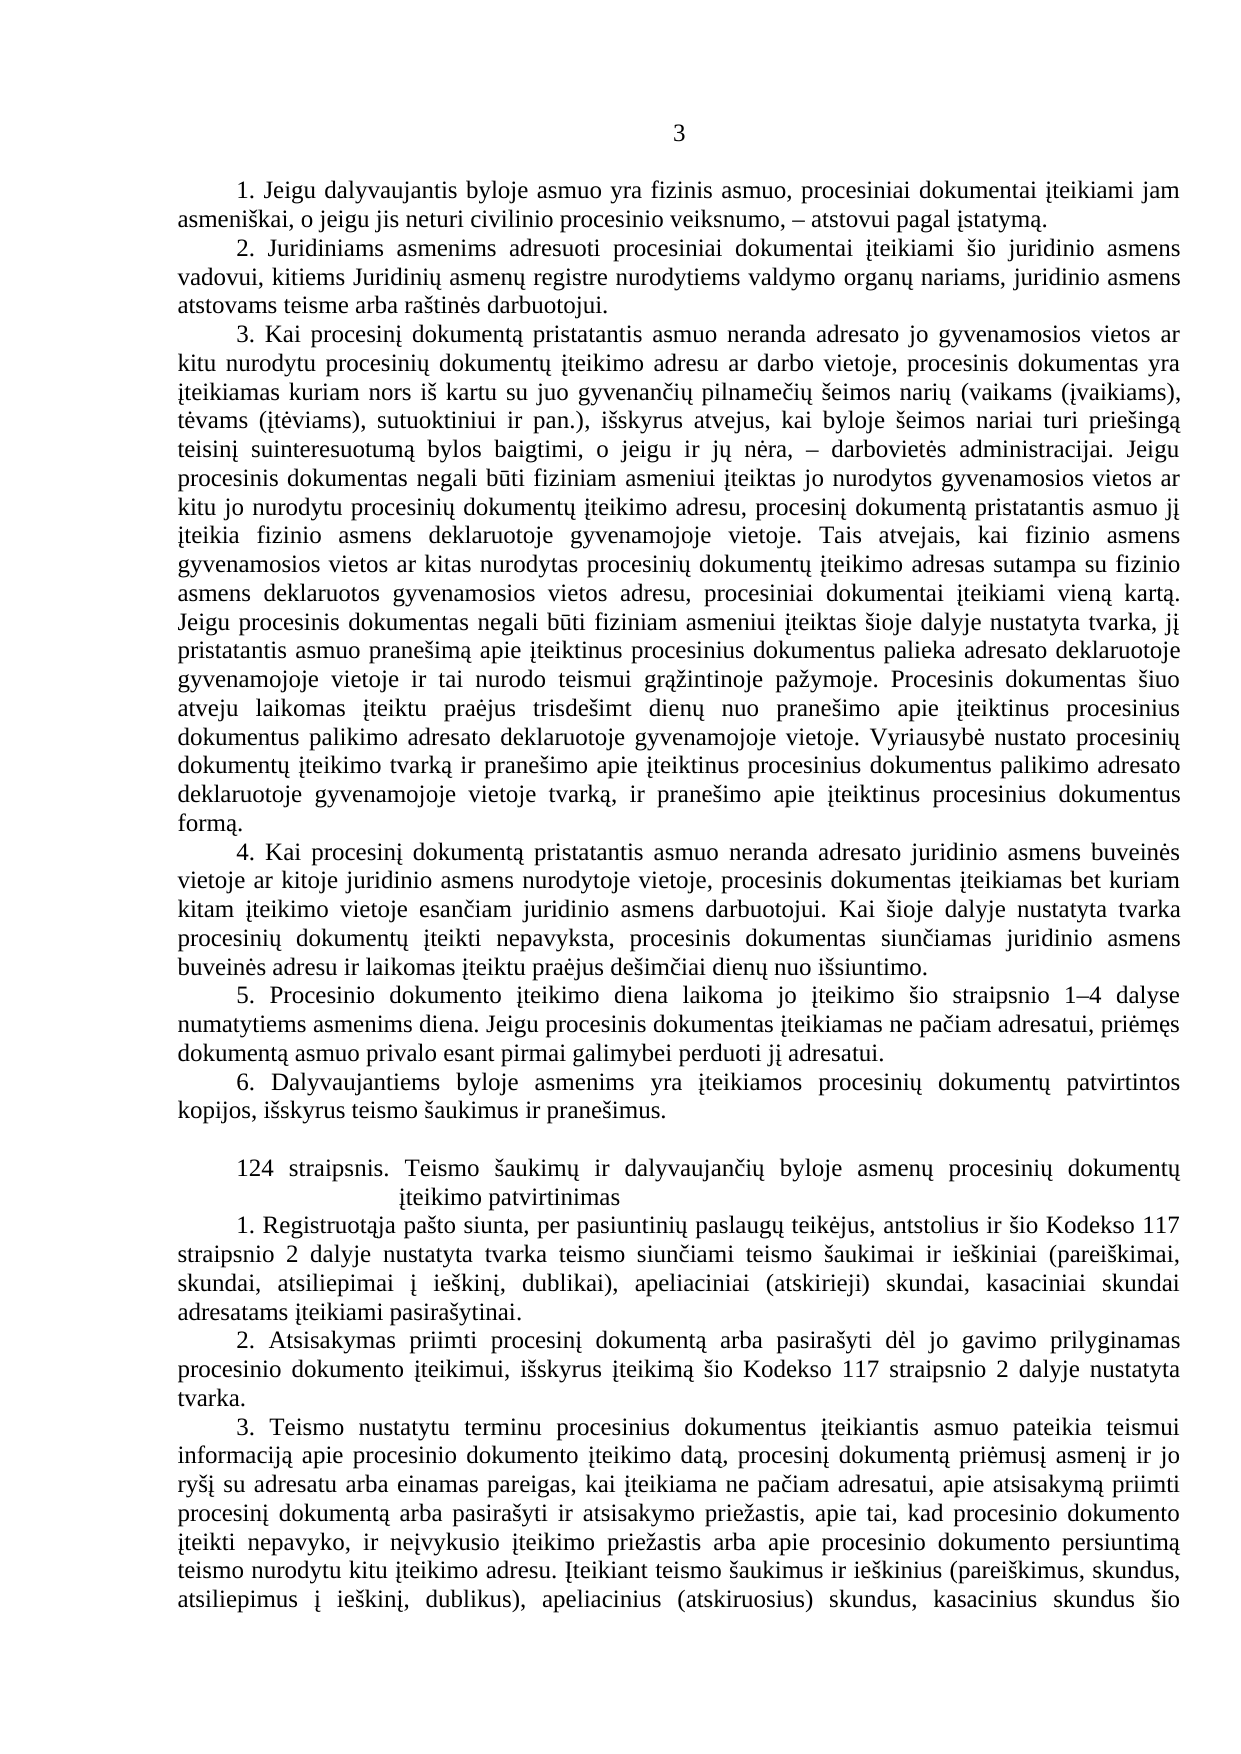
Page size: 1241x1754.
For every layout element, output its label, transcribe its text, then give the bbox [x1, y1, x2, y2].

text 6. Dalyvaujantiems byloje asmenims yra įteikiamos procesinių dokumentų patvirtintos kopijos, išskyrus teismo šaukimus ir pranešimus. [177, 1067, 1181, 1124]
text 2. Juridiniams asmenims adresuoti procesiniai dokumentai įteikiami šio juridinio asmens vadovui, kitiems Juridinių asmenų registre nurodytiems valdymo organų nariams, juridinio asmens atstovams teisme arba raštinės darbuotojui. [177, 233, 1181, 319]
text 4. Kai procesinį dokumentą pristatantis asmuo neranda adresato juridinio asmens buveinės vietoje ar kitoje juridinio asmens nurodytoje vietoje, procesinis dokumentas įteikiamas bet kuriam kitam įteikimo vietoje esančiam juridinio asmens darbuotojui. Kai šioje dalyje nustatyta tvarka procesinių dokumentų įteikti nepavyksta, procesinis dokumentas siunčiamas juridinio asmens buveinės adresu ir laikomas įteiktu praėjus dešimčiai dienų nuo išsiuntimo. [177, 837, 1181, 981]
text 5. Procesinio dokumento įteikimo diena laikoma jo įteikimo šio straipsnio 1–4 dalyse numatytiems asmenims diena. Jeigu procesinis dokumentas įteikiamas ne pačiam adresatui, priėmęs dokumentą asmuo privalo esant pirmai galimybei perduoti jį adresatui. [177, 981, 1181, 1067]
text 2. Atsisakymas priimti procesinį dokumentą arba pasirašyti dėl jo gavimo prilyginamas procesinio dokumento įteikimui, išskyrus įteikimą šio Kodekso 117 straipsnio 2 dalyje nustatyta tvarka. [177, 1326, 1181, 1412]
text 1. Jeigu dalyvaujantis byloje asmuo yra fizinis asmuo, procesiniai dokumentai įteikiami jam asmeniškai, o jeigu jis neturi civilinio procesinio veiksnumo, – atstovui pagal įstatymą. [177, 176, 1181, 233]
text 3. Teismo nustatytu terminu procesinius dokumentus įteikiantis asmuo pateikia teismui informaciją apie procesinio dokumento įteikimo datą, procesinį dokumentą priėmusį asmenį ir jo ryšį su adresatu arba einamas pareigas, kai įteikiama ne pačiam adresatui, apie atsisakymą priimti procesinį dokumentą arba pasirašyti ir atsisakymo priežastis, apie tai, kad procesinio dokumento įteikti nepavyko, ir neįvykusio įteikimo priežastis arba apie procesinio dokumento persiuntimą teismo nurodytu kitu įteikimo adresu. Įteikiant teismo šaukimus ir ieškinius (pareiškimus, skundus, atsiliepimus į ieškinį, dublikus), apeliacinius (atskiruosius) skundus, kasacinius skundus šio [177, 1412, 1181, 1613]
text 3. Kai procesinį dokumentą pristatantis asmuo neranda adresato jo gyvenamosios vietos ar kitu nurodytu procesinių dokumentų įteikimo adresu ar darbo vietoje, procesinis dokumentas yra įteikiamas kuriam nors iš kartu su juo gyvenančių pilnamečių šeimos narių (vaikams (įvaikiams), tėvams (įtėviams), sutuoktiniui ir pan.), išskyrus atvejus, kai byloje šeimos nariai turi priešingą teisinį suinteresuotumą bylos baigtimi, o jeigu ir jų nėra, – darbovietės administracijai. Jeigu procesinis dokumentas negali būti fiziniam asmeniui įteiktas jo nurodytos gyvenamosios vietos ar kitu jo nurodytu procesinių dokumentų įteikimo adresu, procesinį dokumentą pristatantis asmuo jį įteikia fizinio asmens deklaruotoje gyvenamojoje vietoje. Tais atvejais, kai fizinio asmens gyvenamosios vietos ar kitas nurodytas procesinių dokumentų įteikimo adresas sutampa su fizinio asmens deklaruotos gyvenamosios vietos adresu, procesiniai dokumentai įteikiami vieną kartą. Jeigu procesinis dokumentas negali būti fiziniam asmeniui įteiktas šioje dalyje nustatyta tvarka, jį pristatantis asmuo pranešimą apie įteiktinus procesinius dokumentus palieka adresato deklaruotoje gyvenamojoje vietoje ir tai nurodo teismui grąžintinoje pažymoje. Procesinis dokumentas šiuo atveju laikomas įteiktu praėjus trisdešimt dienų nuo pranešimo apie įteiktinus procesinius dokumentus palikimo adresato deklaruotoje gyvenamojoje vietoje. Vyriausybė nustato procesinių dokumentų įteikimo tvarką ir pranešimo apie įteiktinus procesinius dokumentus palikimo adresato deklaruotoje gyvenamojoje vietoje tvarką, ir pranešimo apie įteiktinus procesinius dokumentus formą. [177, 319, 1181, 837]
text 124 straipsnis. Teismo šaukimų ir dalyvaujančių byloje asmenų procesinių dokumentų įteikimo patvirtinimas [236, 1153, 1181, 1211]
text 1. Registruotąja pašto siunta, per pasiuntinių paslaugų teikėjus, antstolius ir šio Kodekso 117 straipsnio 2 dalyje nustatyta tvarka teismo siunčiami teismo šaukimai ir ieškiniai (pareiškimai, skundai, atsiliepimai į ieškinį, dublikai), apeliaciniai (atskirieji) skundai, kasaciniai skundai adresatams įteikiami pasirašytinai. [177, 1211, 1181, 1326]
